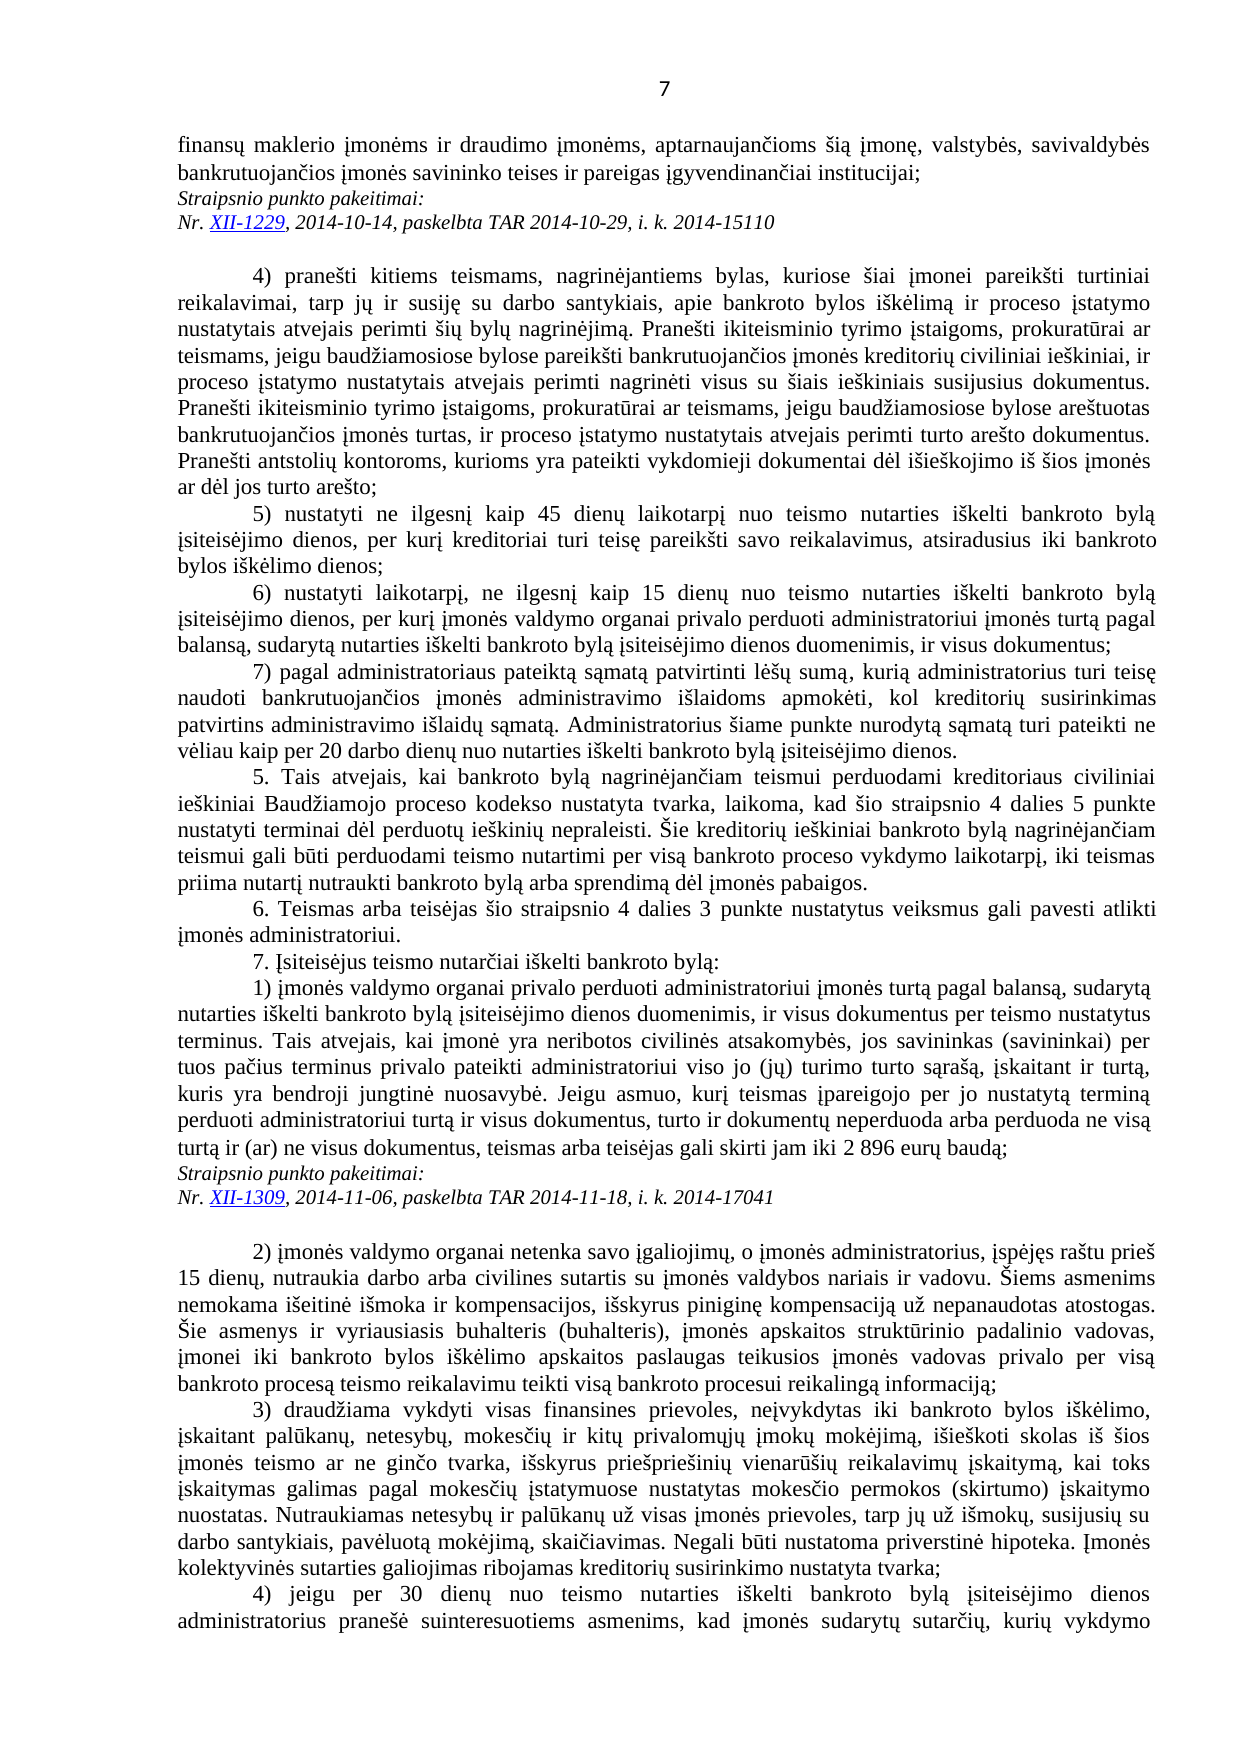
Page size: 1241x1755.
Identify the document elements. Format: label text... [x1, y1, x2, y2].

text 7) pagal administratoriaus pateiktą sąmatą patvirtinti lėšų sumą, kurią administratorius turi teisę naudoti bankrutuojančios įmonės administravimo išlaidoms apmokėti, kol kreditorių susirinkimas patvirtins administravimo išlaidų sąmatą. Administratorius šiame punkte nurodytą sąmatą turi pateikti ne vėliau kaip per 20 darbo dienų nuo nutarties iškelti bankroto bylą įsiteisėjimo dienos. [177, 658, 1157, 763]
text Nr. XII-1229, 2014-10-14, paskelbta TAR 2014-10-29, i. k. 2014-15110 [177, 210, 1152, 234]
text Straipsnio punkto pakeitimai: [177, 186, 1152, 210]
text 4) jeigu per 30 dienų nuo teismo nutarties iškelti bankroto bylą įsiteisėjimo dienos administratorius pranešė suinteresuotiems asmenims, kad įmonės sudarytų sutarčių, kurių vykdymo [177, 1581, 1152, 1633]
text 7. Įsiteisėjus teismo nutarčiai iškelti bankroto bylą: [177, 948, 1157, 974]
text 4) pranešti kitiems teismams, nagrinėjantiems bylas, kuriose šiai įmonei pareikšti turtiniai reikalavimai, tarp jų ir susiję su darbo santykiais, apie bankroto bylos iškėlimą ir proceso įstatymo nustatytais atvejais perimti šių bylų nagrinėjimą. Pranešti ikiteisminio tyrimo įstaigoms, prokuratūrai ar teismams, jeigu baudžiamosiose bylose pareikšti bankrutuojančios įmonės kreditorių civiliniai ieškiniai, ir proceso įstatymo nustatytais atvejais perimti nagrinėti visus su šiais ieškiniais susijusius dokumentus. Pranešti ikiteisminio tyrimo įstaigoms, prokuratūrai ar teismams, jeigu baudžiamosiose bylose areštuotas bankrutuojančios įmonės turtas, ir proceso įstatymo nustatytais atvejais perimti turto arešto dokumentus. Pranešti antstolių kontoroms, kurioms yra pateikti vykdomieji dokumentai dėl išieškojimo iš šios įmonės ar dėl jos turto arešto; [177, 263, 1152, 500]
text finansų maklerio įmonėms ir draudimo įmonėms, aptarnaujančioms šią įmonę, valstybės, savivaldybės bankrutuojančios įmonės savininko teises ir pareigas įgyvendinančiai institucijai; [177, 131, 1152, 186]
text 3) draudžiama vykdyti visas finansines prievoles, neįvykdytas iki bankroto bylos iškėlimo, įskaitant palūkanų, netesybų, mokesčių ir kitų privalomųjų įmokų mokėjimą, išieškoti skolas iš šios įmonės teismo ar ne ginčo tvarka, išskyrus priešpriešinių vienarūšių reikalavimų įskaitymą, kai toks įskaitymas galimas pagal mokesčių įstatymuose nustatytas mokesčio permokos (skirtumo) įskaitymo nuostatas. Nutraukiamas netesybų ir palūkanų už visas įmonės prievoles, tarp jų už išmokų, susijusių su darbo santykiais, pavėluotą mokėjimą, skaičiavimas. Negali būti nustatoma priverstinė hipoteka. Įmonės kolektyvinės sutarties galiojimas ribojamas kreditorių susirinkimo nustatyta tvarka; [177, 1396, 1152, 1581]
text 5. Tais atvejais, kai bankroto bylą nagrinėjančiam teismui perduodami kreditoriaus civiliniai ieškiniai Baudžiamojo proceso kodekso nustatyta tvarka, laikoma, kad šio straipsnio 4 dalies 5 punkte nustatyti terminai dėl perduotų ieškinių nepraleisti. Šie kreditorių ieškiniai bankroto bylą nagrinėjančiam teismui gali būti perduodami teismo nutartimi per visą bankroto proceso vykdymo laikotarpį, iki teismas priima nutartį nutraukti bankroto bylą arba sprendimą dėl įmonės pabaigos. [177, 763, 1157, 895]
text 6. Teismas arba teisėjas šio straipsnio 4 dalies 3 punkte nustatytus veiksmus gali pavesti atlikti įmonės administratoriui. [177, 895, 1157, 948]
text 2) įmonės valdymo organai netenka savo įgaliojimų, o įmonės administratorius, įspėjęs raštu prieš 15 dienų, nutraukia darbo arba civilines sutartis su įmonės valdybos nariais ir vadovu. Šiems asmenims nemokama išeitinė išmoka ir kompensacijos, išskyrus piniginę kompensaciją už nepanaudotas atostogas. Šie asmenys ir vyriausiasis buhalteris (buhalteris), įmonės apskaitos struktūrinio padalinio vadovas, įmonei iki bankroto bylos iškėlimo apskaitos paslaugas teikusios įmonės vadovas privalo per visą bankroto procesą teismo reikalavimu teikti visą bankroto procesui reikalingą informaciją; [177, 1238, 1157, 1396]
text Nr. XII-1309, 2014-11-06, paskelbta TAR 2014-11-18, i. k. 2014-17041 [177, 1185, 1152, 1209]
text Straipsnio punkto pakeitimai: [177, 1161, 1152, 1185]
text 6) nustatyti laikotarpį, ne ilgesnį kaip 15 dienų nuo teismo nutarties iškelti bankroto bylą įsiteisėjimo dienos, per kurį įmonės valdymo organai privalo perduoti administratoriui įmonės turtą pagal balansą, sudarytą nutarties iškelti bankroto bylą įsiteisėjimo dienos duomenimis, ir visus dokumentus; [177, 579, 1157, 658]
text 1) įmonės valdymo organai privalo perduoti administratoriui įmonės turtą pagal balansą, sudarytą nutarties iškelti bankroto bylą įsiteisėjimo dienos duomenimis, ir visus dokumentus per teismo nustatytus terminus. Tais atvejais, kai įmonė yra neribotos civilinės atsakomybės, jos savininkas (savininkai) per tuos pačius terminus privalo pateikti administratoriui viso jo (jų) turimo turto sąrašą, įskaitant ir turtą, kuris yra bendroji jungtinė nuosavybė. Jeigu asmuo, kurį teismas įpareigojo per jo nustatytą terminą perduoti administratoriui turtą ir visus dokumentus, turto ir dokumentų neperduoda arba perduoda ne visą turtą ir (ar) ne visus dokumentus, teismas arba teisėjas gali skirti jam iki 2 896 eurų baudą; [177, 974, 1152, 1161]
text 5) nustatyti ne ilgesnį kaip 45 dienų laikotarpį nuo teismo nutarties iškelti bankroto bylą įsiteisėjimo dienos, per kurį kreditoriai turi teisę pareikšti savo reikalavimus, atsiradusius iki bankroto bylos iškėlimo dienos; [177, 500, 1157, 579]
